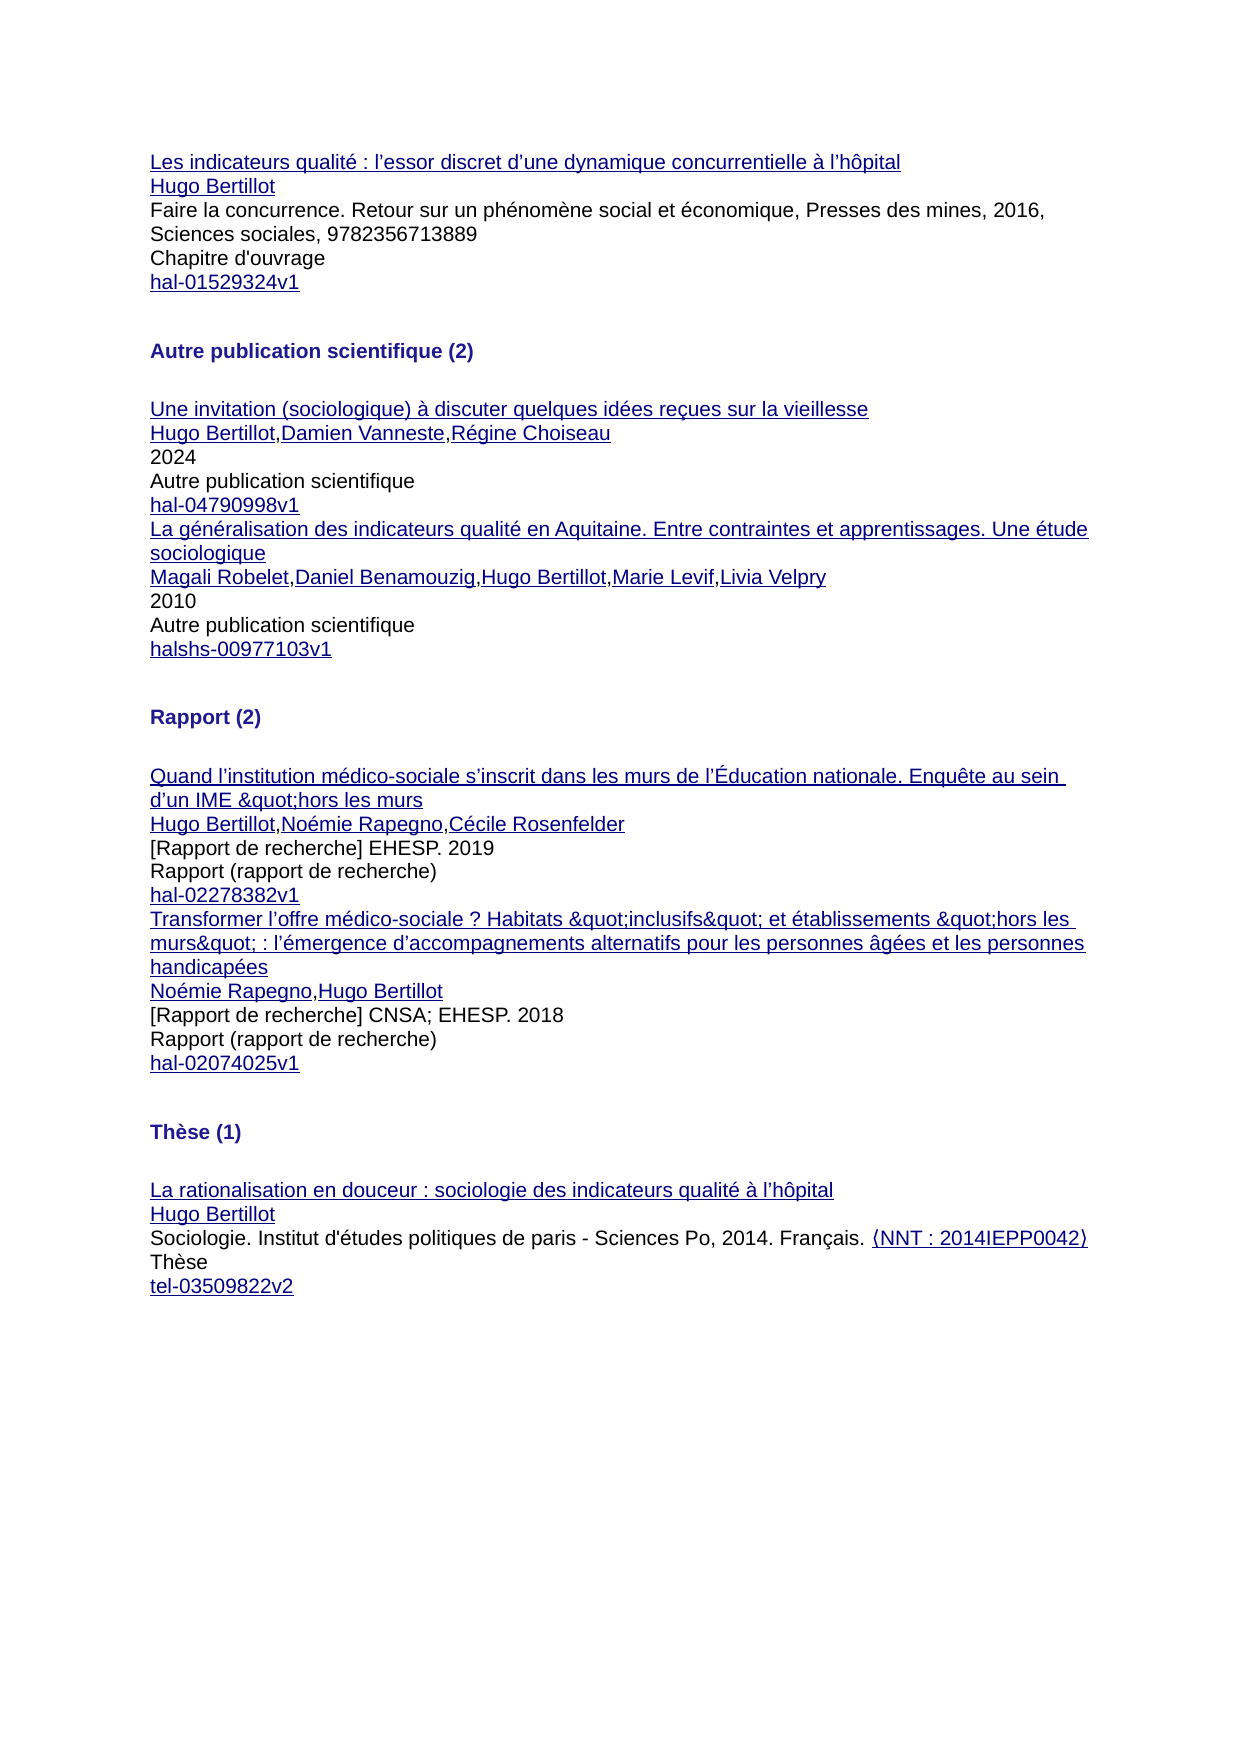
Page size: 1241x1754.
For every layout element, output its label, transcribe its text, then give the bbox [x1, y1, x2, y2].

table_cell Les indicateurs qualité : l’essor discret d’une dynamique concurrentielle à l’hôpital Hugo Bertillot Faire la concurrence. Retour sur un phénomène social et économique, Presses des mines, 2016, Sciences sociales, 9782356713889 Chapitre d'ouvrage hal-01529324v1 [150, 150, 1090, 294]
subtitle Thèse (1) [150, 1120, 1090, 1144]
subtitle Autre publication scientifique (2) [150, 338, 1090, 362]
table_header Quand l’institution médico-sociale s’inscrit dans les murs de l’Éducation nationale. Enquête au sein d’un IME &quot;hors les murs Hugo Bertillot,Noémie Rapegno,Cécile Rosenfelder [Rapport de recherche] EHESP. 2019 Rapport (rapport de recherche) hal-02278382v1 [150, 764, 1090, 907]
table_cell La généralisation des indicateurs qualité en Aquitaine. Entre contraintes et apprentissages. Une étude sociologique Magali Robelet,Daniel Benamouzig,Hugo Bertillot,Marie Levif,Livia Velpry 2010 Autre publication scientifique halshs-00977103v1 [150, 517, 1090, 660]
table_header Une invitation (sociologique) à discuter quelques idées reçues sur la vieillesse Hugo Bertillot,Damien Vanneste,Régine Choiseau 2024 Autre publication scientifique hal-04790998v1 [150, 397, 1090, 517]
table_header La rationalisation en douceur : sociologie des indicateurs qualité à l’hôpital Hugo Bertillot Sociologie. Institut d'études politiques de paris - Sciences Po, 2014. Français. ⟨NNT : 2014IEPP0042⟩ Thèse tel-03509822v2 [150, 1178, 1090, 1298]
subtitle Rapport (2) [150, 705, 1090, 729]
table_cell Transformer l’offre médico-sociale ? Habitats &quot;inclusifs&quot; et établissements &quot;hors les murs&quot; : l’émergence d’accompagnements alternatifs pour les personnes âgées et les personnes handicapées Noémie Rapegno,Hugo Bertillot [Rapport de recherche] CNSA; EHESP. 2018 Rapport (rapport de recherche) hal-02074025v1 [150, 907, 1090, 1075]
